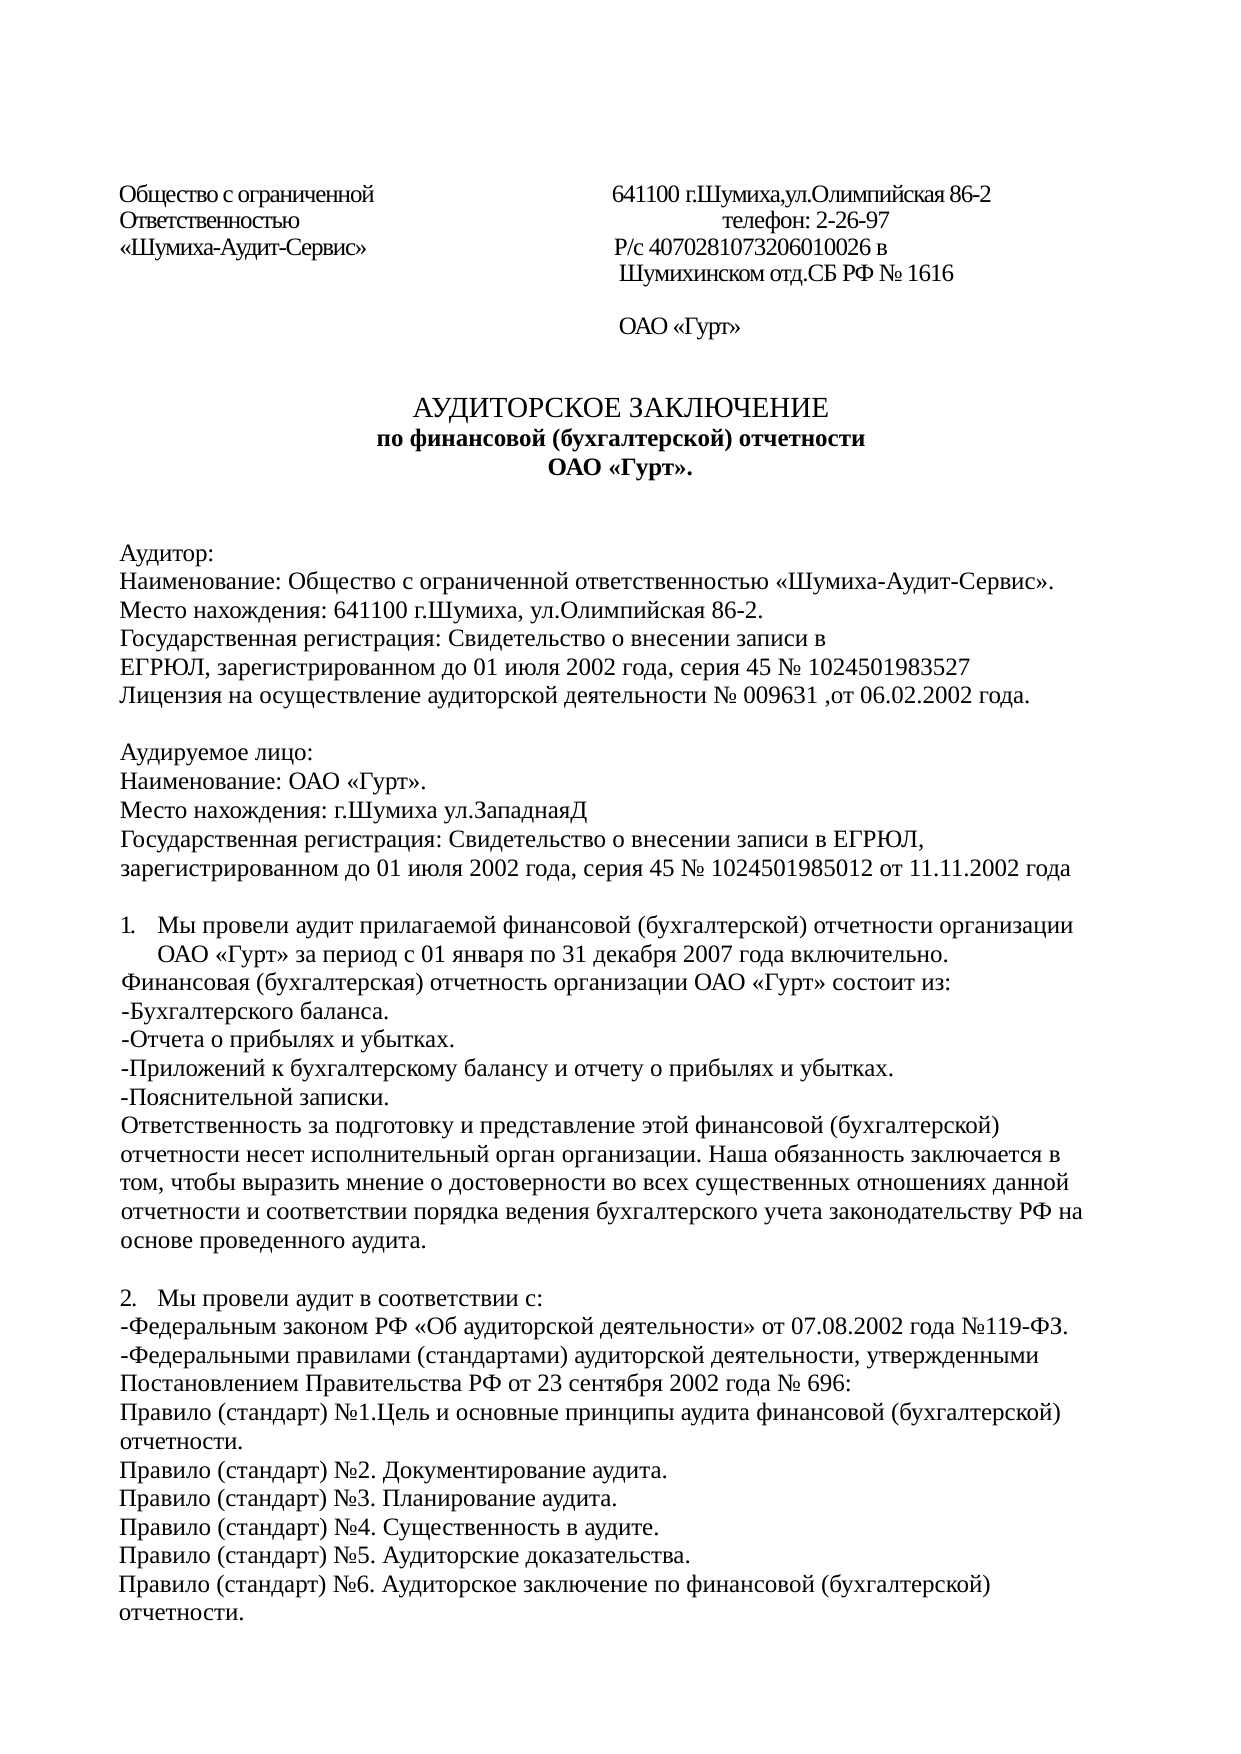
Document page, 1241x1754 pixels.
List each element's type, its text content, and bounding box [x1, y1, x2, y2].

text основе проведенного аудита. [120, 1226, 1122, 1254]
text «Шумиха-Аудит-Сервис» Р/с 4070281073206010026 в [119, 234, 1122, 260]
text Аудитор: [119, 538, 1122, 567]
text Государственная регистрация: Свидетельство о внесении записи в ЕГРЮЛ, [120, 824, 1122, 853]
text Правило (стандарт) №4. Существенность в аудите. [119, 1512, 1122, 1541]
text отчетности несет исполнительный орган организации. Наша обязанность заключается в [120, 1139, 1122, 1168]
text ОАО «Гурт» [619, 311, 1122, 339]
text -Отчета о прибылях и убытках. [121, 1025, 1122, 1054]
text Место нахождения: 641100 г.Шумиха, ул.Олимпийская 86-2. [119, 595, 1122, 624]
text Правило (стандарт) №6. Аудиторское заключение по финансовой (бухгалтерской) [118, 1569, 1122, 1598]
text том, чтобы выразить мнение о достоверности во всех существенных отношениях данной [119, 1168, 1122, 1196]
text отчетности и соответствии порядка ведения бухгалтерского учета законодательству РФ на [121, 1197, 1122, 1225]
text Постановлением Правительства РФ от 23 сентября 2002 года № 696: [119, 1369, 1122, 1398]
text АУДИТОРСКОЕ ЗАКЛЮЧЕНИЕ [119, 394, 1122, 423]
text -Приложений к бухгалтерскому балансу и отчету о прибылях и убытках. [121, 1054, 1122, 1082]
text отчетности. [119, 1598, 1122, 1626]
text Финансовая (бухгалтерская) отчетность организации ОАО «Гурт» состоит из: [121, 968, 1122, 997]
text -Бухгалтерского баланса. [121, 997, 1122, 1025]
text Правило (стандарт) №5. Аудиторские доказательства. [119, 1541, 1122, 1569]
text 2. Мы провели аудит в соответствии с: [119, 1283, 1122, 1312]
text Правило (стандарт) №1.Цель и основные принципы аудита финансовой (бухгалтерской) [119, 1398, 1122, 1426]
text Правило (стандарт) №2. Документирование аудита. [119, 1455, 1122, 1484]
text Наименование: Общество с ограниченной ответственностью «Шумиха-Аудит-Сервис». [119, 567, 1122, 595]
text Ответственностью телефон: 2-26-97 [119, 208, 1122, 234]
text -Пояснительной записки. [120, 1082, 1122, 1111]
text Государственная регистрация: Свидетельство о внесении записи в [119, 624, 1122, 652]
text -Федеральным законом РФ «Об аудиторской деятельности» от 07.08.2002 года №119-ФЗ. [120, 1312, 1122, 1341]
text ЕГРЮЛ, зарегистрированном до 01 июля 2002 года, серия 45 № 1024501983527 [119, 652, 1122, 681]
text Шумихинском отд.СБ РФ № 1616 [619, 260, 1122, 286]
text Общество с ограниченной 641100 г.Шумиха,ул.Олимпийская 86-2 [119, 182, 1122, 208]
text отчетности. [119, 1427, 1122, 1455]
text ОАО «Гурт». [118, 452, 1122, 481]
text зарегистрированном до 01 июля 2002 года, серия 45 № 1024501985012 от 11.11.2002 года [120, 853, 1122, 882]
text Место нахождения: г.Шумиха ул.ЗападнаяД [119, 796, 1122, 824]
text 1. Мы провели аудит прилагаемой финансовой (бухгалтерской) отчетности организации ОАО «Гурт» за период с 01 января по 31 декабря 2007 года включительно. [119, 911, 1122, 968]
text Аудируемое лицо: [119, 738, 1122, 767]
text Ответственность за подготовку и представление этой финансовой (бухгалтерской) [121, 1111, 1122, 1139]
text -Федеральными правилами (стандартами) аудиторской деятельности, утвержденными [120, 1341, 1122, 1369]
text Лицензия на осуществление аудиторской деятельности № 009631 ,от 06.02.2002 года. [119, 681, 1122, 709]
text Наименование: ОАО «Гурт». [119, 767, 1122, 796]
text по финансовой (бухгалтерской) отчетности [120, 423, 1122, 452]
text Правило (стандарт) №3. Планирование аудита. [119, 1484, 1122, 1512]
